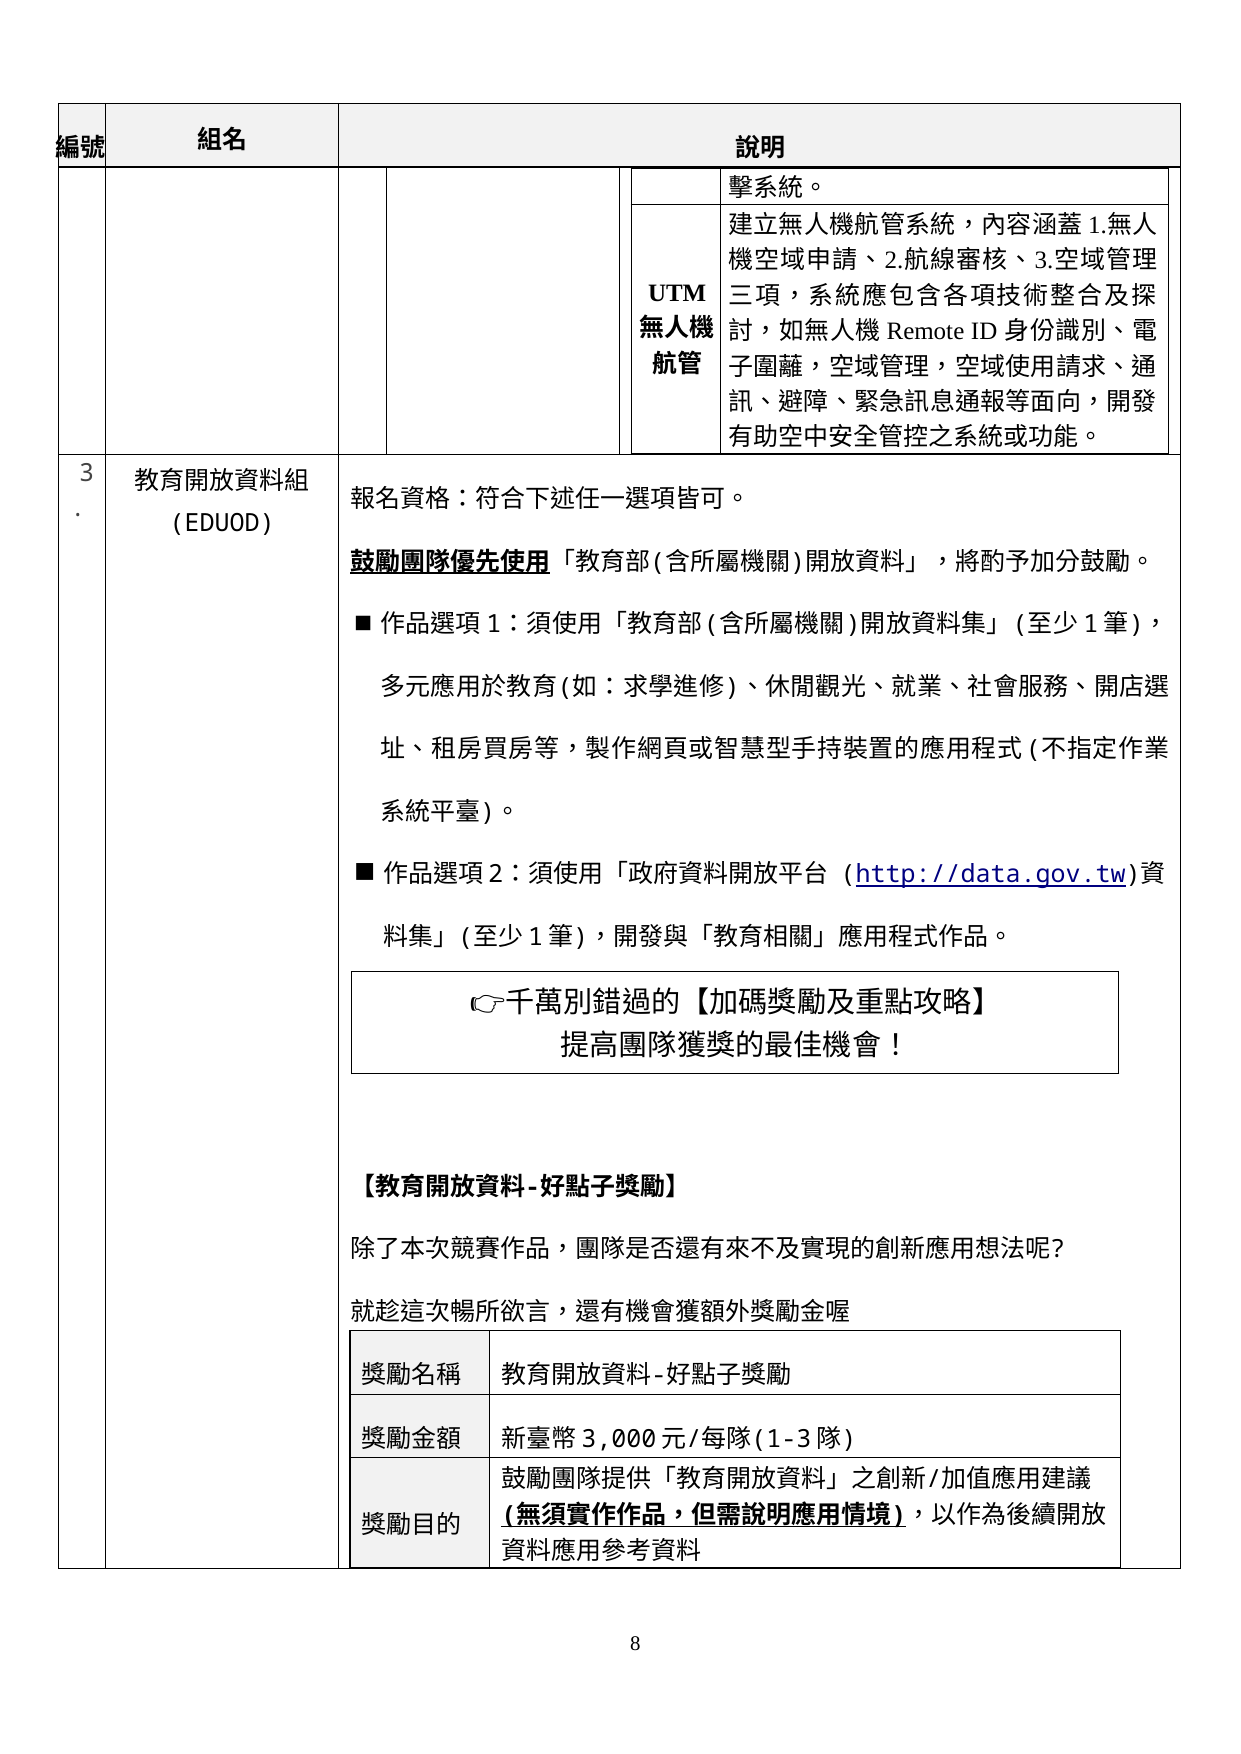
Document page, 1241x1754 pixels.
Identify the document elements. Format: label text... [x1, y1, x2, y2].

table_cell [106, 168, 338, 454]
table_header 組名 [106, 104, 338, 166]
table_header 教育開放資料-好點子獎勵 [490, 1331, 1120, 1394]
table_cell UTM 無人機 航管 [632, 205, 720, 453]
table_cell [59, 168, 105, 454]
table_cell 新臺幣3,000元/每隊(1-3隊) [490, 1395, 1120, 1457]
table_header 說明 [339, 104, 1180, 166]
table_cell [339, 168, 386, 454]
table_header 獎勵名稱 [351, 1331, 489, 1394]
table_cell [59, 455, 105, 1568]
table_cell 鼓勵團隊提供「教育開放資料」之創新/加值應用建議(無須實作作品，但需說明應用情境)，以作為後續開放資料應用參考資料 [490, 1458, 1120, 1567]
table_cell [387, 168, 619, 454]
table_cell 教育開放資料組 (EDUOD) [106, 455, 338, 1568]
table_header 編號 [59, 104, 105, 166]
table_cell 建立無人機航管系統，內容涵蓋1.無人機空域申請、2.航線審核、3.空域管理三項，系統應包含各項技術整合及探討，如無人機Remote ID 身份識別、電子圍蘺，空域管理，空域使用請求、通訊、避障、緊急訊息通報等面向，開發有助空中安全管控之系統或功能。 [721, 205, 1168, 453]
table_cell 獎勵金額 [351, 1395, 489, 1457]
table_cell [632, 169, 720, 204]
table_cell 獎勵目的 [351, 1458, 489, 1567]
table_cell 報名資格：符合下述任一選項皆可。 鼓勵團隊優先使用「教育部(含所屬機關)開放資料」，將酌予加分鼓勵。 作品選項1：須使用「教育部(含所屬機關)開放資料集」(至少1筆)，多元應用於教育(如：求學進修)、休閒觀光、就業、社會服務、開店選址、租房買房等，製作網頁或智慧型手持裝置的應用程式(不指定作業系統平臺)。 作品選項2：須使用「政府資料開放平台 (http://data.gov.tw)資料集」(至少1筆)，開發與「教育相關」應用程式作品。 【教育開放資料-好點子獎勵】 除了本次競賽作品，團隊是否還有來不及實現的創新應用想法呢? 就趁這次暢所欲言，還有機會獲額外獎勵金喔 【重點攻略祕笈】 一起來挖寶：教育部熱門/最新資料集(https://innoserve.tca.org.tw/Promotion.aspx#a01) 鼓勵參賽團隊搭配其他政府機關、學校、民間或國際間之開放資料，進行作品開發。 歷年得獎作品簡介：(https://innoserve.tca.org.tw/Promotion.aspx#a02) 若團隊有其他教育部資料開放集之需求，歡迎至政府資料開放平台“我想要更多”提出新的欄位需求或資料集等。 [339, 455, 1180, 1568]
table_cell 擊系統。 [721, 169, 1168, 204]
